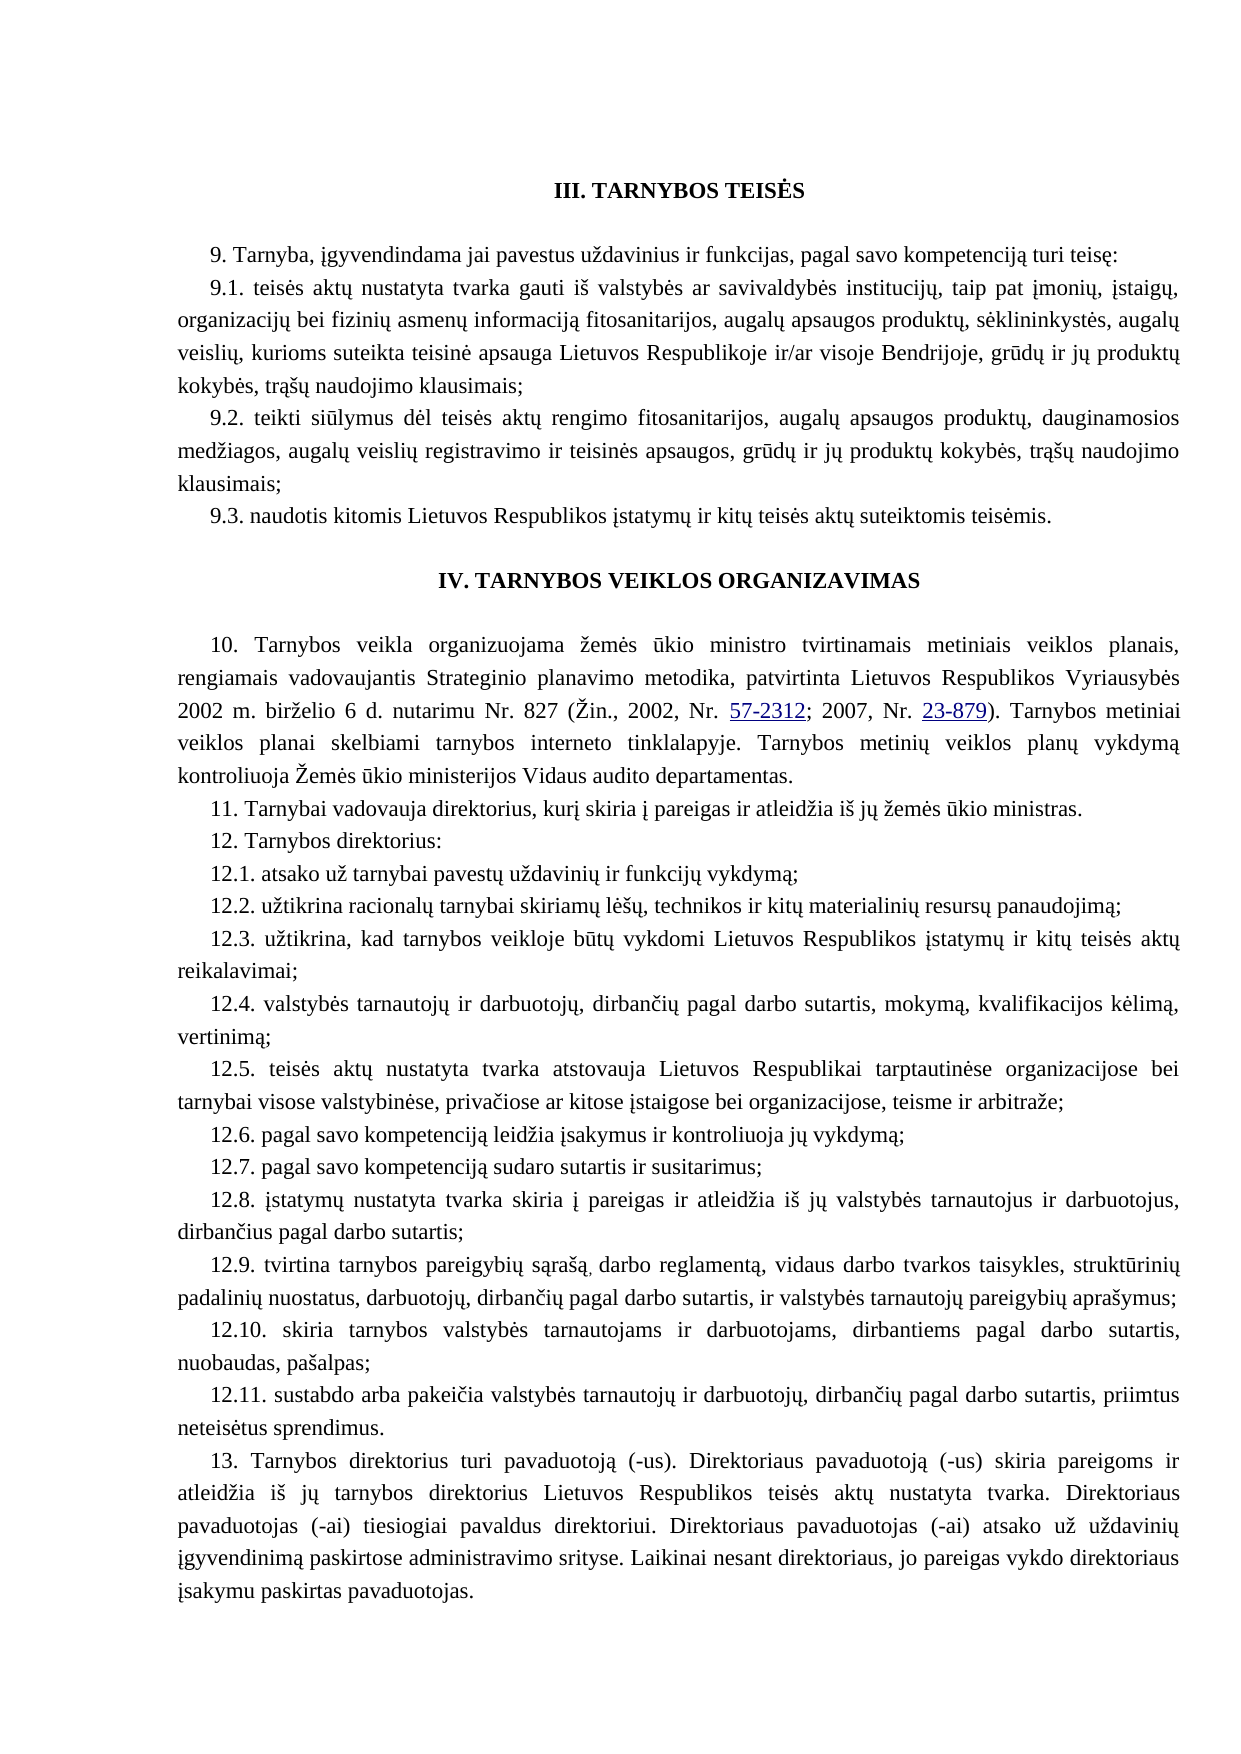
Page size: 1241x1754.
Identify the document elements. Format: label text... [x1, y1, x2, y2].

text 12.5. teisės aktų nustatyta tvarka atstovauja Lietuvos Respublikai tarptautinėse organizacijose bei tarnybai visose valstybinėse, privačiose ar kitose įstaigose bei organizacijose, teisme ir arbitraže; [177, 1055, 1181, 1114]
text IV. TARNYBOS VEIKLOS ORGANIZAVIMAS [177, 567, 1181, 594]
text 13. Tarnybos direktorius turi pavaduotoją (-us). Direktoriaus pavaduotoją (-us) skiria pareigoms ir atleidžia iš jų tarnybos direktorius Lietuvos Respublikos teisės aktų nustatyta tvarka. Direktoriaus pavaduotojas (-ai) tiesiogiai pavaldus direktoriui. Direktoriaus pavaduotojas (-ai) atsako už uždavinių įgyvendinimą paskirtose administravimo srityse. Laikinai nesant direktoriaus, jo pareigas vykdo direktoriaus įsakymu paskirtas pavaduotojas. [177, 1447, 1181, 1603]
text 10. Tarnybos veikla organizuojama žemės ūkio ministro tvirtinamais metiniais veiklos planais, rengiamais vadovaujantis Strateginio planavimo metodika, patvirtinta Lietuvos Respublikos Vyriausybės 2002 m. birželio 6 d. nutarimu Nr. 827 (Žin., 2002, Nr. 57-2312; 2007, Nr. 23-879). Tarnybos metiniai veiklos planai skelbiami tarnybos interneto tinklalapyje. Tarnybos metinių veiklos planų vykdymą kontroliuoja Žemės ūkio ministerijos Vidaus audito departamentas. [177, 632, 1181, 788]
text III. TARNYBOS TEISĖS [177, 177, 1181, 203]
text 12.10. skiria tarnybos valstybės tarnautojams ir darbuotojams, dirbantiems pagal darbo sutartis, nuobaudas, pašalpas; [177, 1316, 1181, 1375]
text 12.4. valstybės tarnautojų ir darbuotojų, dirbančių pagal darbo sutartis, mokymą, kvalifikacijos kėlimą, vertinimą; [177, 990, 1181, 1049]
text 12.9. tvirtina tarnybos pareigybių sąrašą, darbo reglamentą, vidaus darbo tvarkos taisykles, struktūrinių padalinių nuostatus, darbuotojų, dirbančių pagal darbo sutartis, ir valstybės tarnautojų pareigybių aprašymus; [177, 1251, 1181, 1310]
text 12.6. pagal savo kompetenciją leidžia įsakymus ir kontroliuoja jų vykdymą; [177, 1121, 1181, 1147]
text 9. Tarnyba, įgyvendindama jai pavestus uždavinius ir funkcijas, pagal savo kompetenciją turi teisę: [177, 241, 1181, 268]
text 12.11. sustabdo arba pakeičia valstybės tarnautojų ir darbuotojų, dirbančių pagal darbo sutartis, priimtus neteisėtus sprendimus. [177, 1381, 1181, 1440]
text 11. Tarnybai vadovauja direktorius, kurį skiria į pareigas ir atleidžia iš jų žemės ūkio ministras. [177, 794, 1181, 821]
text 12.2. užtikrina racionalų tarnybai skiriamų lėšų, technikos ir kitų materialinių resursų panaudojimą; [177, 892, 1181, 919]
text 12.8. įstatymų nustatyta tvarka skiria į pareigas ir atleidžia iš jų valstybės tarnautojus ir darbuotojus, dirbančius pagal darbo sutartis; [177, 1186, 1181, 1245]
text 12.7. pagal savo kompetenciją sudaro sutartis ir susitarimus; [177, 1153, 1181, 1179]
text 9.3. naudotis kitomis Lietuvos Respublikos įstatymų ir kitų teisės aktų suteiktomis teisėmis. [177, 502, 1181, 528]
text 9.2. teikti siūlymus dėl teisės aktų rengimo fitosanitarijos, augalų apsaugos produktų, dauginamosios medžiagos, augalų veislių registravimo ir teisinės apsaugos, grūdų ir jų produktų kokybės, trąšų naudojimo klausimais; [177, 404, 1181, 496]
text 9.1. teisės aktų nustatyta tvarka gauti iš valstybės ar savivaldybės institucijų, taip pat įmonių, įstaigų, organizacijų bei fizinių asmenų informaciją fitosanitarijos, augalų apsaugos produktų, sėklininkystės, augalų veislių, kurioms suteikta teisinė apsauga Lietuvos Respublikoje ir/ar visoje Bendrijoje, grūdų ir jų produktų kokybės, trąšų naudojimo klausimais; [177, 274, 1181, 398]
text 12. Tarnybos direktorius: [177, 827, 1181, 853]
text 12.1. atsako už tarnybai pavestų uždavinių ir funkcijų vykdymą; [177, 860, 1181, 886]
text 12.3. užtikrina, kad tarnybos veikloje būtų vykdomi Lietuvos Respublikos įstatymų ir kitų teisės aktų reikalavimai; [177, 925, 1181, 984]
